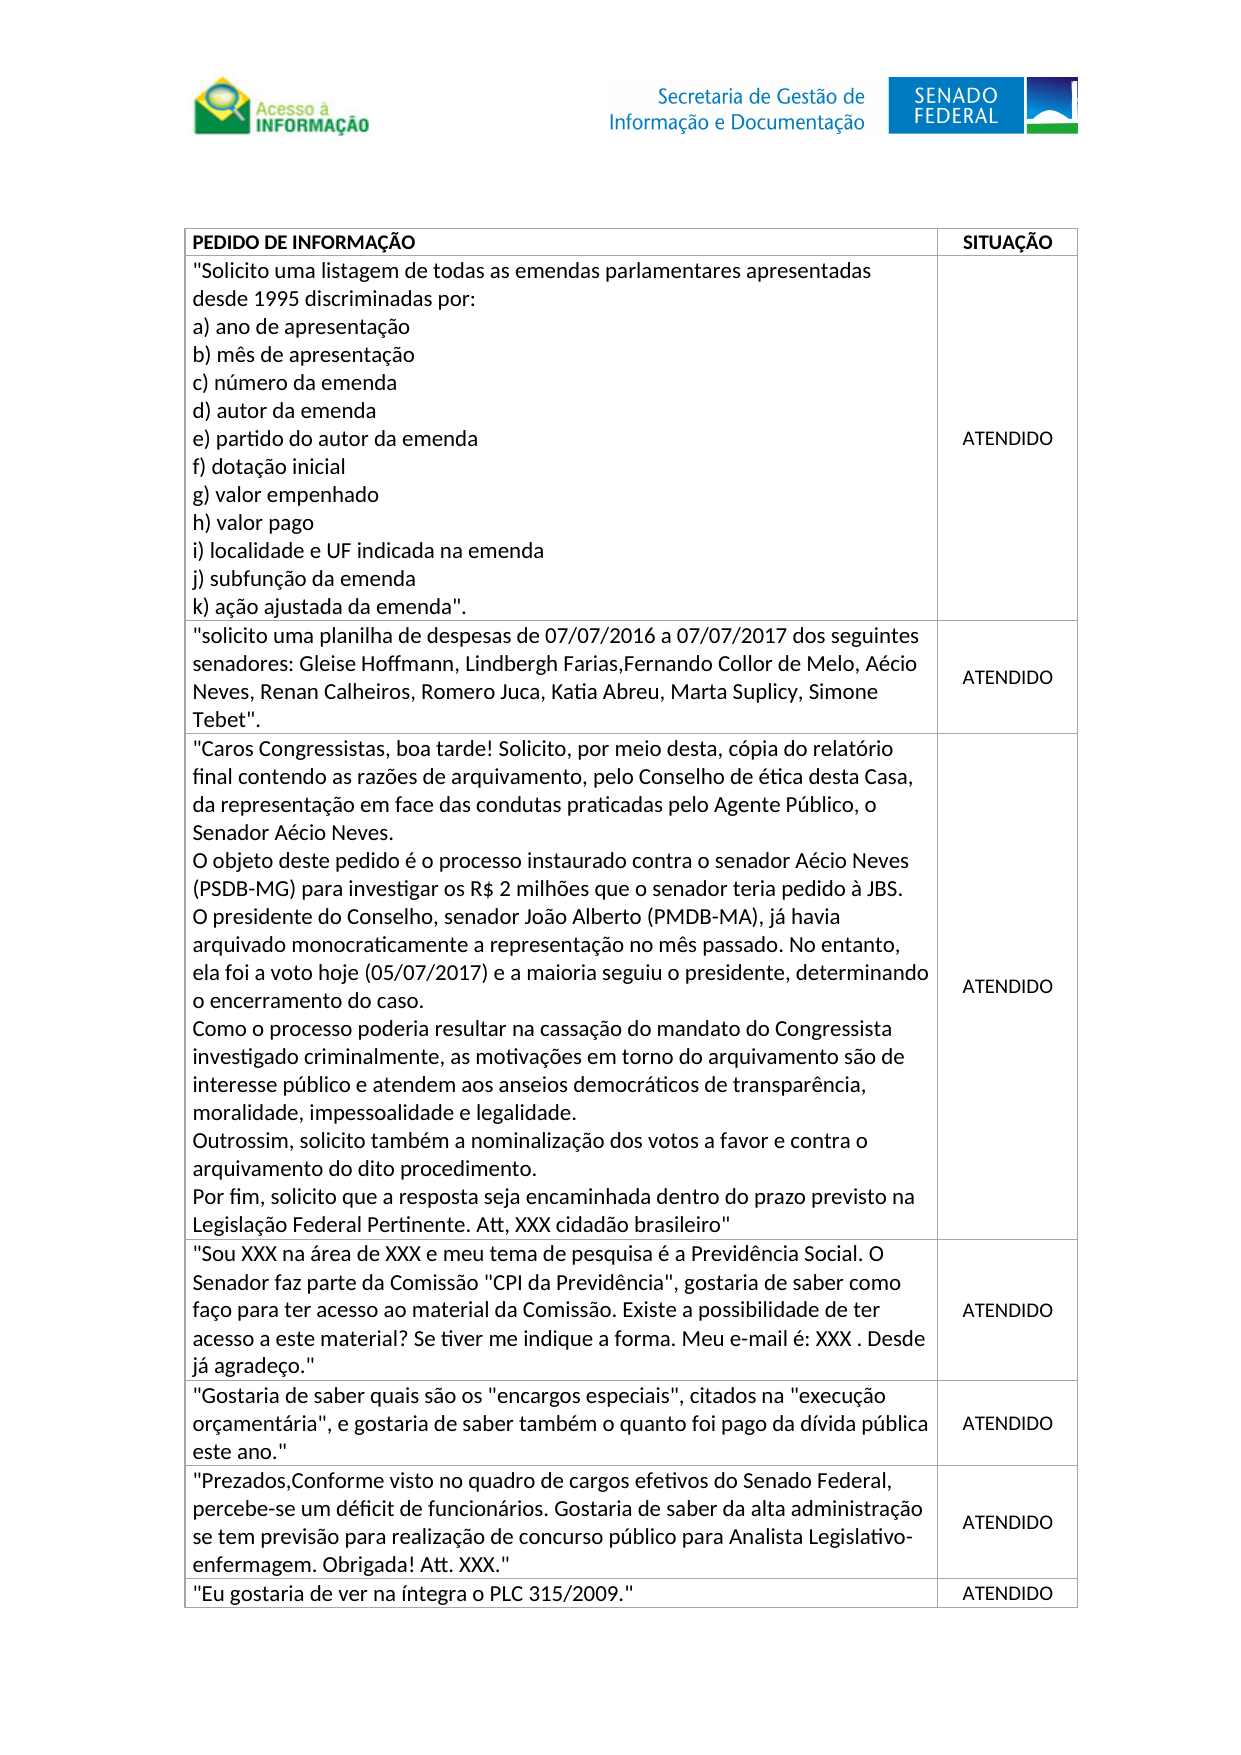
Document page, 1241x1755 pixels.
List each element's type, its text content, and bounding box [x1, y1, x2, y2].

table_header PEDIDO DE INFORMAÇÃO [186, 229, 937, 255]
table_cell "Gostaria de saber quais são os "encargos especiais", citados na "execução orçamentária", e gostaria de saber também o quanto foi pago da dívida pública este ano." [186, 1381, 937, 1465]
table_cell ATENDIDO [938, 1381, 1077, 1465]
table_cell ATENDIDO [938, 1240, 1077, 1380]
table_cell "Eu gostaria de ver na íntegra o PLC 315/2009." [186, 1579, 937, 1607]
table_cell "Caros Congressistas, boa tarde! Solicito, por meio desta, cópia do relatório final contendo as razões de arquivamento, pelo Conselho de ética desta Casa, da representação em face das condutas praticadas pelo Agente Público, o Senador Aécio Neves. O objeto deste pedido é o processo instaurado contra o senador Aécio Neves (PSDB-MG) para investigar os R$ 2 milhões que o senador teria pedido à JBS. O presidente do Conselho, senador João Alberto (PMDB-MA), já havia arquivado monocraticamente a representação no mês passado. No entanto, ela foi a voto hoje (05/07/2017) e a maioria seguiu o presidente, determinando o encerramento do caso. Como o processo poderia resultar na cassação do mandato do Congressista investigado criminalmente, as motivações em torno do arquivamento são de interesse público e atendem aos anseios democráticos de transparência, moralidade, impessoalidade e legalidade. Outrossim, solicito também a nominalização dos votos a favor e contra o arquivamento do dito procedimento. Por fim, solicito que a resposta seja encaminhada dentro do prazo previsto na Legislação Federal Pertinente. Att, XXX cidadão brasileiro" [186, 734, 937, 1238]
table_cell ATENDIDO [938, 256, 1077, 620]
table_cell ATENDIDO [938, 621, 1077, 733]
table_cell "Solicito uma listagem de todas as emendas parlamentares apresentadas desde 1995 discriminadas por: a) ano de apresentação b) mês de apresentação c) número da emenda d) autor da emenda e) partido do autor da emenda f) dotação inicial g) valor empenhado h) valor pago i) localidade e UF indicada na emenda j) subfunção da emenda k) ação ajustada da emenda". [186, 256, 937, 620]
table_cell "solicito uma planilha de despesas de 07/07/2016 a 07/07/2017 dos seguintes senadores: Gleise Hoffmann, Lindbergh Farias,Fernando Collor de Melo, Aécio Neves, Renan Calheiros, Romero Juca, Katia Abreu, Marta Suplicy, Simone Tebet". [186, 621, 937, 733]
table_header SITUAÇÃO [938, 229, 1077, 255]
table_cell ATENDIDO [938, 734, 1077, 1238]
table_cell ATENDIDO [938, 1579, 1077, 1607]
table_cell ATENDIDO [938, 1466, 1077, 1578]
table_cell "Sou XXX na área de XXX e meu tema de pesquisa é a Previdência Social. O Senador faz parte da Comissão "CPI da Previdência", gostaria de saber como faço para ter acesso ao material da Comissão. Existe a possibilidade de ter acesso a este material? Se tiver me indique a forma. Meu e-mail é: XXX . Desde já agradeço." [186, 1240, 937, 1380]
table_cell "Prezados,Conforme visto no quadro de cargos efetivos do Senado Federal, percebe-se um déficit de funcionários. Gostaria de saber da alta administração se tem previsão para realização de concurso público para Analista Legislativo- enfermagem. Obrigada! Att. XXX." [186, 1466, 937, 1578]
